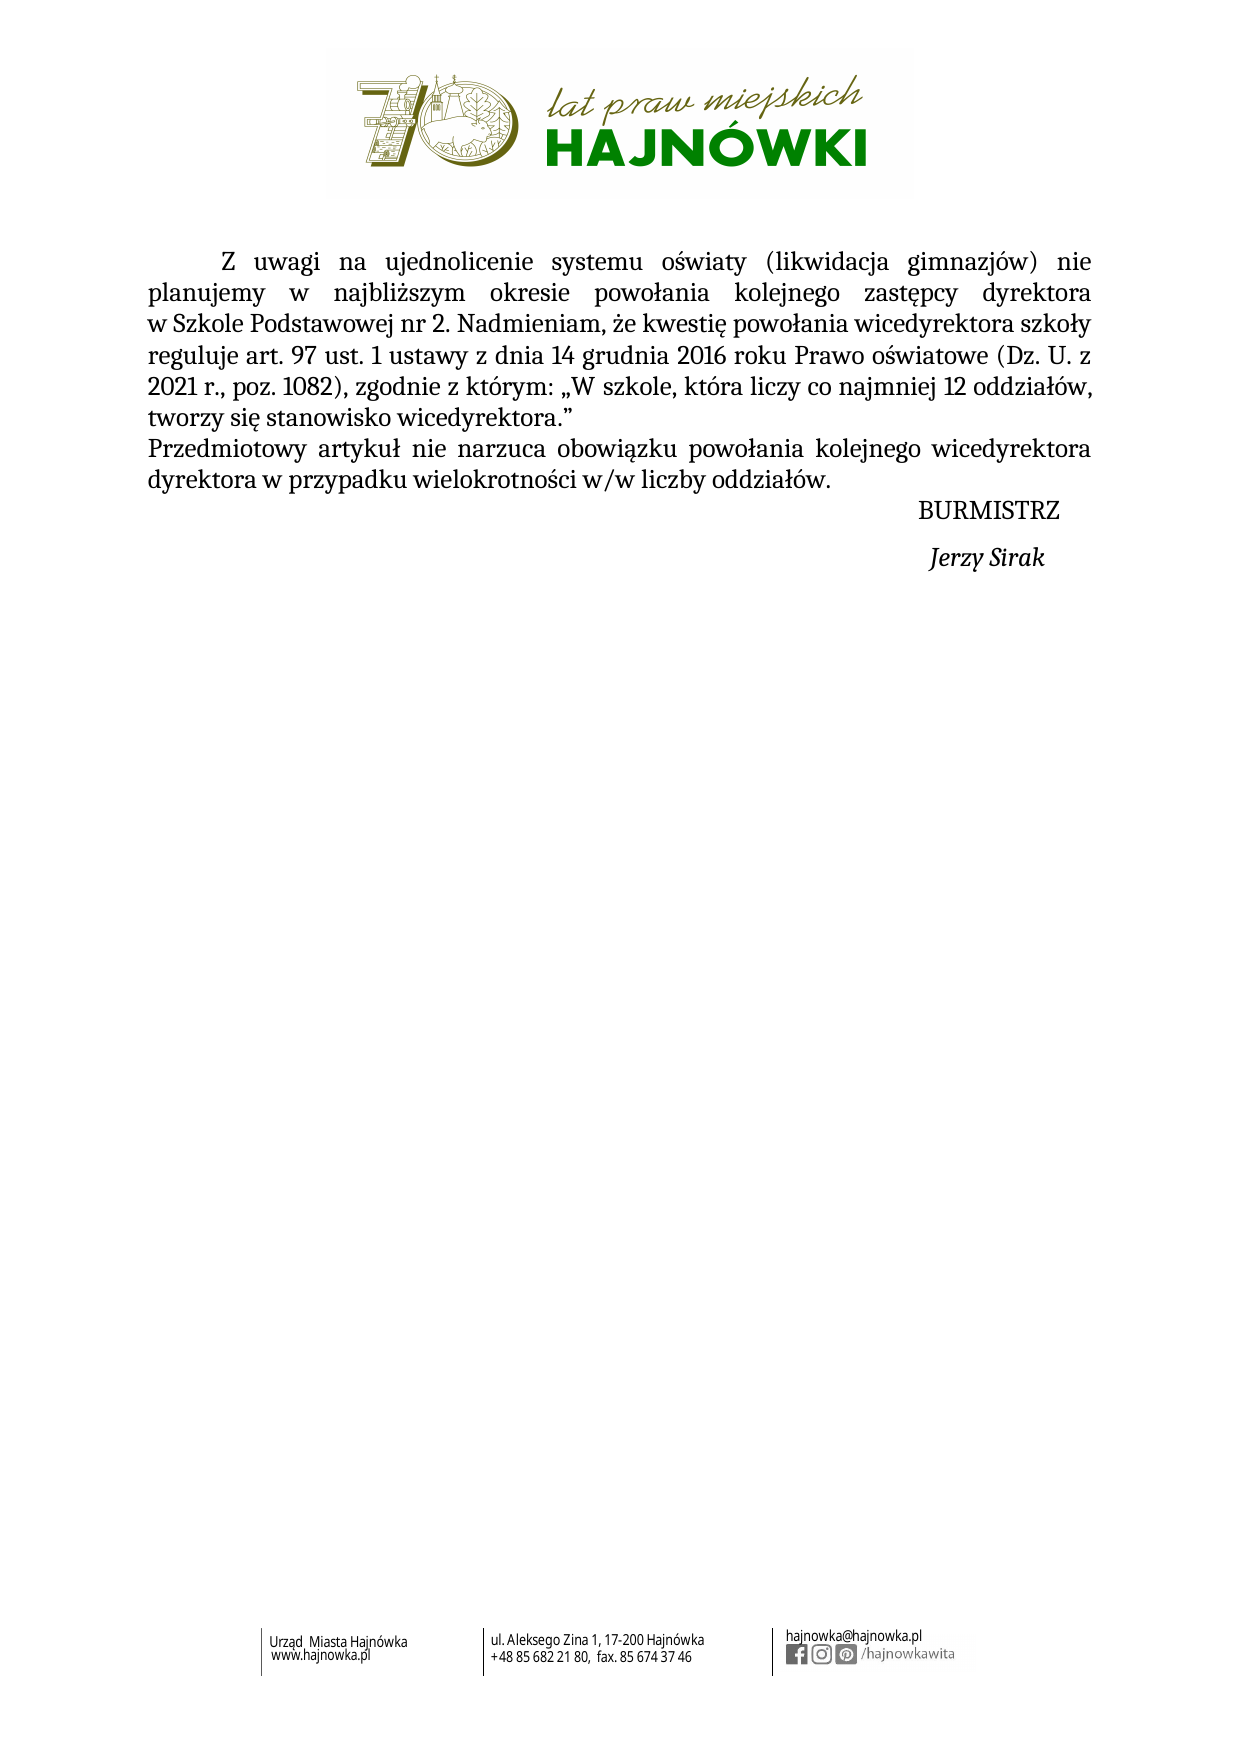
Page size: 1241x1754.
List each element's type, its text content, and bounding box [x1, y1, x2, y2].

text Przedmiotowy artykuł nie narzuca obowiązku powołania kolejnego wicedyrektora dyrektora w przypadku wielokrotności w/w liczby oddziałów. [148, 433, 1093, 495]
text BURMISTRZ [885, 495, 1093, 527]
text Z uwagi na ujednolicenie systemu oświaty (likwidacja gimnazjów) nie planujemy w najbliższym okresie powołania kolejnego zastępcy dyrektora w Szkole Podstawowej nr 2. Nadmieniam, że kwestię powołania wicedyrektora szkoły reguluje art. 97 ust. 1 ustawy z dnia 14 grudnia 2016 roku Prawo oświatowe (Dz. U. z 2021 r., poz. 1082), zgodnie z którym: „W szkole, która liczy co najmniej 12 oddziałów, tworzy się stanowisko wicedyrektora.” [148, 246, 1093, 433]
picture [326, 48, 914, 199]
text Jerzy Sirak [885, 542, 1093, 573]
